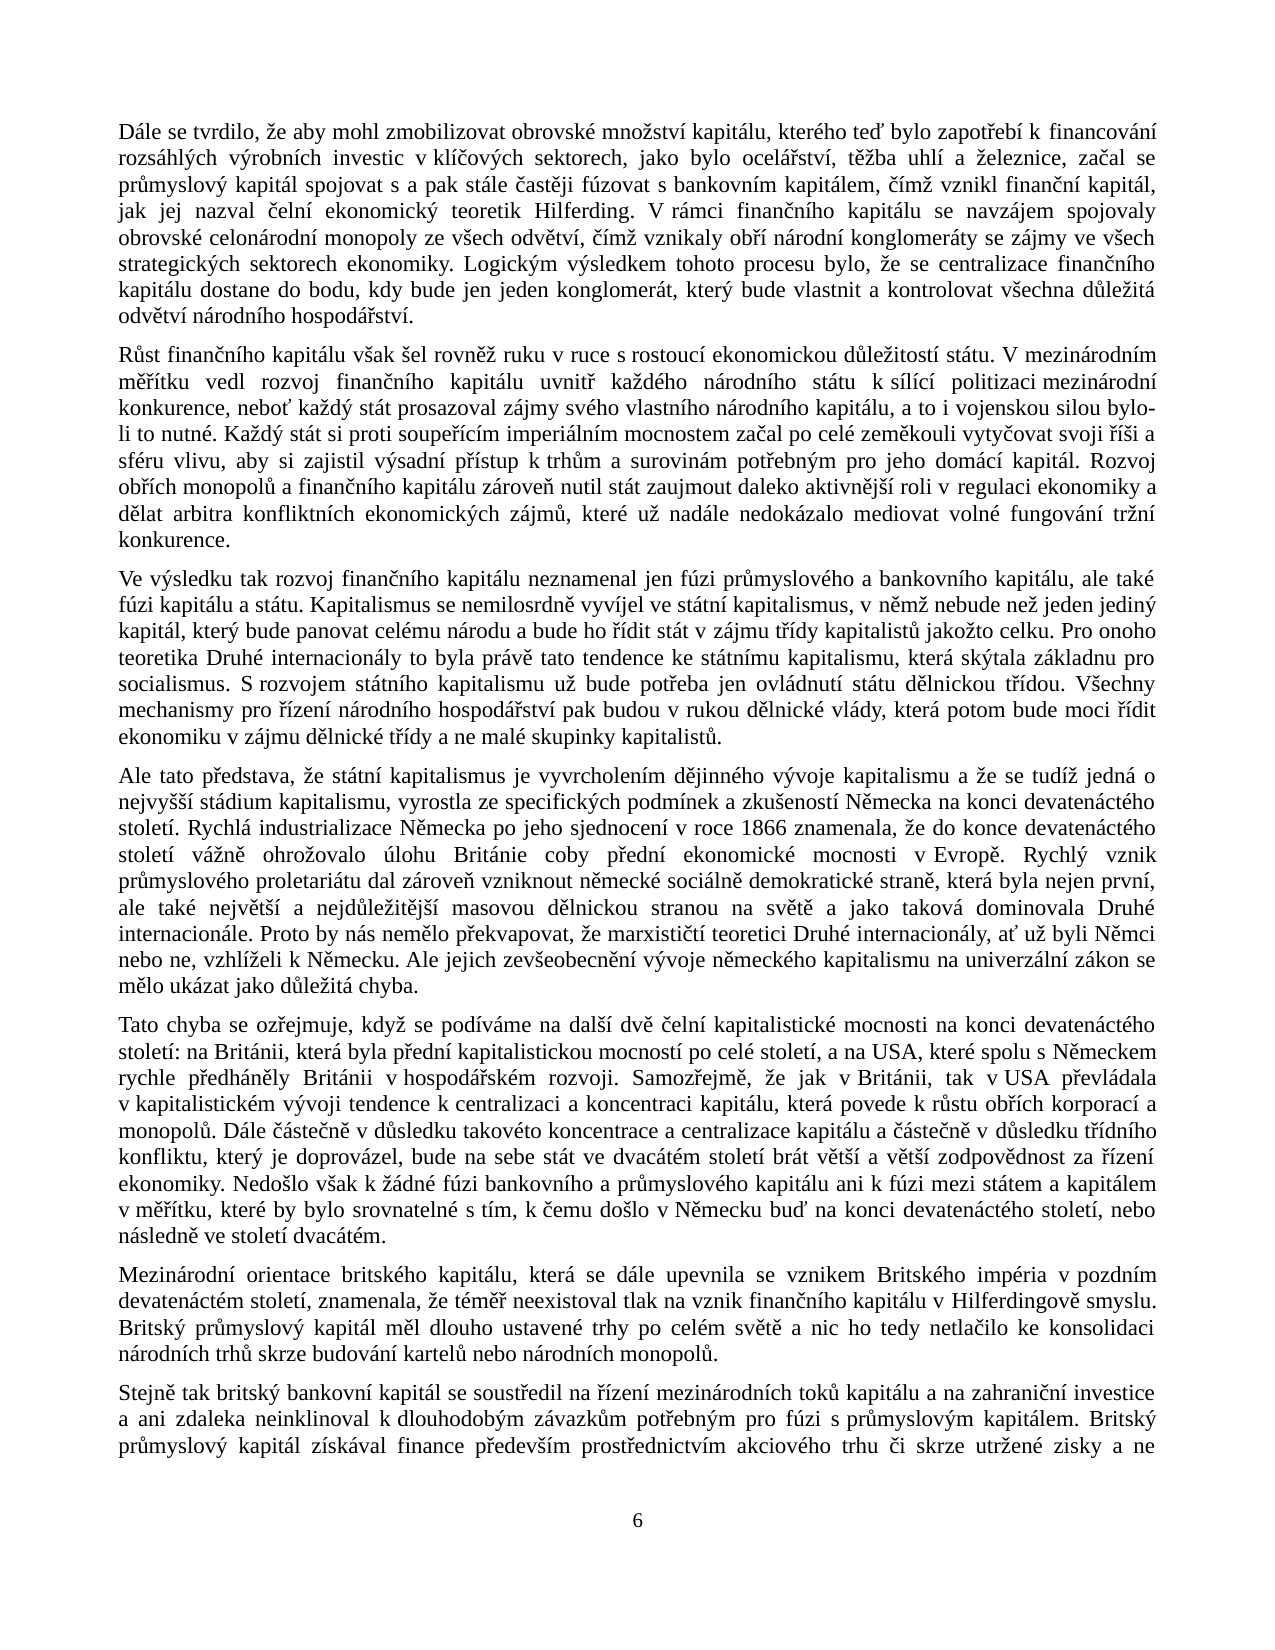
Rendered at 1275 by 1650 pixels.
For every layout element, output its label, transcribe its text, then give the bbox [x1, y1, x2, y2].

text Stejně tak britský bankovní kapitál se soustředil na řízení mezinárodních toků kapitálu a na zahraniční investice a ani zdaleka neinklinoval k dlouhodobým závazkům potřebným pro fúzi s průmyslovým kapitálem. Britský průmyslový kapitál získával finance především prostřednictvím akciového trhu či skrze utržené zisky a ne [118, 1379, 1157, 1458]
text Mezinárodní orientace britského kapitálu, která se dále upevnila se vznikem Britského impéria v pozdním devatenáctém století, znamenala, že téměř neexistoval tlak na vznik finančního kapitálu v Hilferdingově smyslu. Britský průmyslový kapitál měl dlouho ustavené trhy po celém světě a nic ho tedy netlačilo ke konsolidaci národních trhů skrze budování kartelů nebo národních monopolů. [118, 1261, 1157, 1367]
text Tato chyba se ozřejmuje, když se podíváme na další dvě čelní kapitalistické mocnosti na konci devatenáctého století: na Británii, která byla přední kapitalistickou mocností po celé století, a na USA, které spolu s Německem rychle předháněly Británii v hospodářském rozvoji. Samozřejmě, že jak v Británii, tak v USA převládala v kapitalistickém vývoji tendence k centralizaci a koncentraci kapitálu, která povede k růstu obřích korporací a monopolů. Dále částečně v důsledku takovéto koncentrace a centralizace kapitálu a částečně v důsledku třídního konfliktu, který je doprovázel, bude na sebe stát ve dvacátém století brát větší a větší zodpovědnost za řízení ekonomiky. Nedošlo však k žádné fúzi bankovního a průmyslového kapitálu ani k fúzi mezi státem a kapitálem v měřítku, které by bylo srovnatelné s tím, k čemu došlo v Německu buď na konci devatenáctého století, nebo následně ve století dvacátém. [118, 1011, 1157, 1249]
text Ale tato představa, že státní kapitalismus je vyvrcholením dějinného vývoje kapitalismu a že se tudíž jedná o nejvyšší stádium kapitalismu, vyrostla ze specifických podmínek a zkušeností Německa na konci devatenáctého století. Rychlá industrializace Německa po jeho sjednocení v roce 1866 znamenala, že do konce devatenáctého století vážně ohrožovalo úlohu Británie coby přední ekonomické mocnosti v Evropě. Rychlý vznik průmyslového proletariátu dal zároveň vzniknout německé sociálně demokratické straně, která byla nejen první, ale také největší a nejdůležitější masovou dělnickou stranou na světě a jako taková dominovala Druhé internacionále. Proto by nás nemělo překvapovat, že marxističtí teoretici Druhé internacionály, ať už byli Němci nebo ne, vzhlíželi k Německu. Ale jejich zevšeobecnění vývoje německého kapitalismu na univerzální zákon se mělo ukázat jako důležitá chyba. [118, 762, 1157, 999]
text Ve výsledku tak rozvoj finančního kapitálu neznamenal jen fúzi průmyslového a bankovního kapitálu, ale také fúzi kapitálu a státu. Kapitalismus se nemilosrdně vyvíjel ve státní kapitalismus, v němž nebude než jeden jediný kapitál, který bude panovat celému národu a bude ho řídit stát v zájmu třídy kapitalistů jakožto celku. Pro onoho teoretika Druhé internacionály to byla právě tato tendence ke státnímu kapitalismu, která skýtala základnu pro socialismus. S rozvojem státního kapitalismu už bude potřeba jen ovládnutí státu dělnickou třídou. Všechny mechanismy pro řízení národního hospodářství pak budou v rukou dělnické vlády, která potom bude moci řídit ekonomiku v zájmu dělnické třídy a ne malé skupinky kapitalistů. [118, 565, 1157, 749]
text Růst finančního kapitálu však šel rovněž ruku v ruce s rostoucí ekonomickou důležitostí státu. V mezinárodním měřítku vedl rozvoj finančního kapitálu uvnitř každého národního státu k sílící politizaci mezinárodní konkurence, neboť každý stát prosazoval zájmy svého vlastního národního kapitálu, a to i vojenskou silou bylo-li to nutné. Každý stát si proti soupeřícím imperiálním mocnostem začal po celé zeměkouli vytyčovat svoji říši a sféru vlivu, aby si zajistil výsadní přístup k trhům a surovinám potřebným pro jeho domácí kapitál. Rozvoj obřích monopolů a finančního kapitálu zároveň nutil stát zaujmout daleko aktivnější roli v regulaci ekonomiky a dělat arbitra konfliktních ekonomických zájmů, které už nadále nedokázalo mediovat volné fungování tržní konkurence. [118, 341, 1157, 552]
text Dále se tvrdilo, že aby mohl zmobilizovat obrovské množství kapitálu, kterého teď bylo zapotřebí k financování rozsáhlých výrobních investic v klíčových sektorech, jako bylo ocelářství, těžba uhlí a železnice, začal se průmyslový kapitál spojovat s a pak stále častěji fúzovat s bankovním kapitálem, čímž vznikl finanční kapitál, jak jej nazval čelní ekonomický teoretik Hilferding. V rámci finančního kapitálu se navzájem spojovaly obrovské celonárodní monopoly ze všech odvětví, čímž vznikaly obří národní konglomeráty se zájmy ve všech strategických sektorech ekonomiky. Logickým výsledkem tohoto procesu bylo, že se centralizace finančního kapitálu dostane do bodu, kdy bude jen jeden konglomerát, který bude vlastnit a kontrolovat všechna důležitá odvětví národního hospodářství. [118, 118, 1157, 329]
